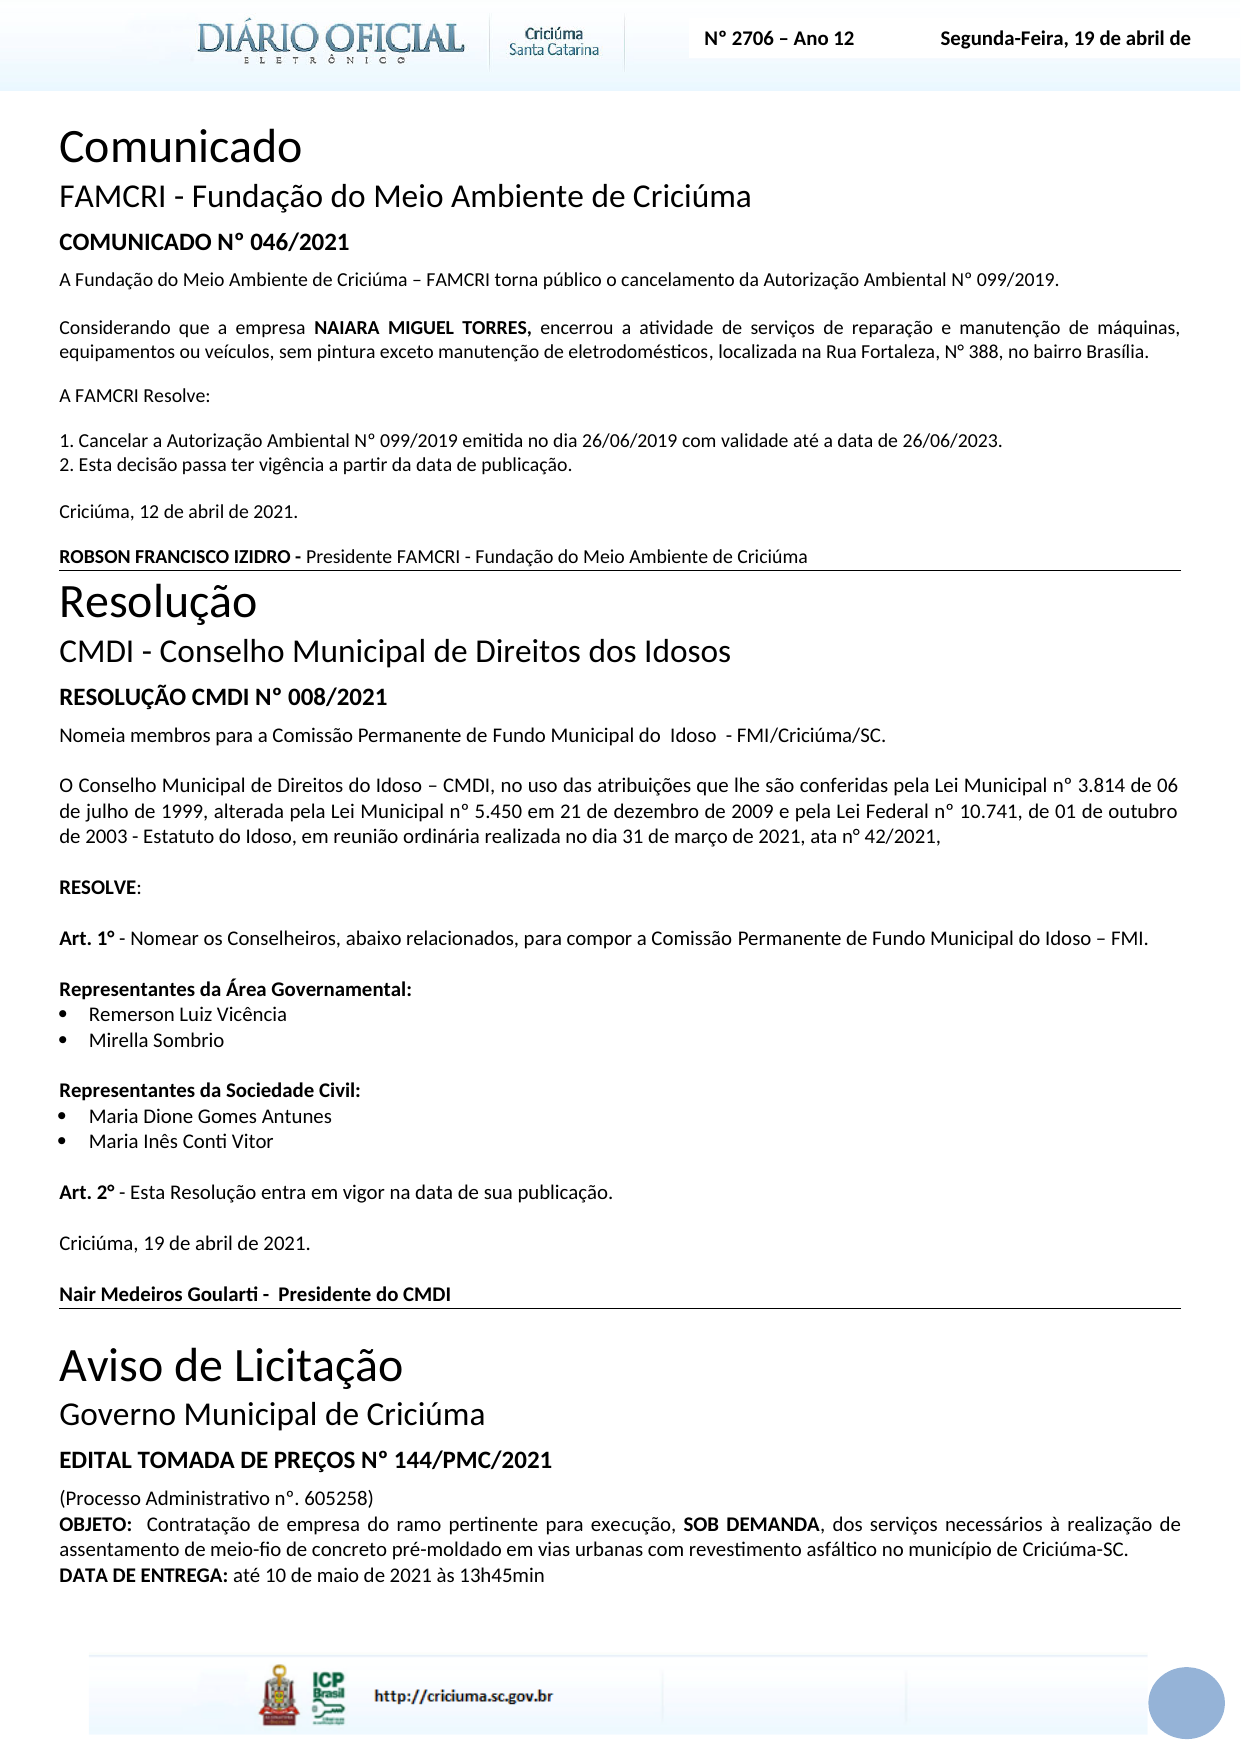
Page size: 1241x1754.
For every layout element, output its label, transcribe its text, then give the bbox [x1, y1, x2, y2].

list Maria Inês Conti Vitor [58, 1128, 1181, 1154]
text 2. Esta decisão passa ter vigência a partir da data de publicação. [59, 452, 1181, 476]
text Governo Municipal de Criciúma [59, 1393, 1181, 1434]
text Resolução [59, 571, 1181, 630]
text Representantes da Área Governamental: [59, 976, 1181, 1001]
text O Conselho Municipal de Direitos do Idoso – CMDI, no uso das atribuições que lhe são conferidas pela Lei Municipal nº 3.814 de 06 de julho de 1999, alterada pela Lei Municipal nº 5.450 em 21 de dezembro de 2009 e pela Lei Federal nº 10.741, de 01 de outubro de 2003 - Estatuto do Idoso, em reunião ordinária realizada no dia 31 de março de 2021, ata n° 42/2021, [59, 773, 1181, 849]
list Maria Dione Gomes Antunes [58, 1103, 1181, 1128]
list Remerson Luiz Vicência [59, 1001, 1181, 1027]
text ROBSON FRANCISCO IZIDRO - Presidente FAMCRI - Fundação do Meio Ambiente de Criciúma [59, 544, 1181, 570]
text COMUNICADO Nº 046/2021 [59, 226, 1181, 256]
list Mirella Sombrio [59, 1027, 1181, 1052]
text Aviso de Licitação [59, 1335, 1181, 1393]
text A FAMCRI Resolve: [59, 384, 1181, 408]
text A Fundação do Meio Ambiente de Criciúma – FAMCRI torna público o cancelamento da Autorização Ambiental Nº 099/2019. [59, 267, 1181, 291]
text Considerando que a empresa NAIARA MIGUEL TORRES, encerrou a atividade de serviços de reparação e manutenção de máquinas, equipamentos ou veículos, sem pintura exceto manutenção de eletrodomésticos, localizada na Rua Fortaleza, N° 388, no bairro Brasília. [59, 315, 1181, 363]
text RESOLUÇÃO CMDI Nº 008/2021 [59, 681, 1181, 711]
text Art. 2° - Esta Resolução entra em vigor na data de sua publicação. [59, 1179, 1181, 1205]
text (Processo Administrativo nº. 605258) [59, 1486, 1181, 1511]
text Comunicado [59, 116, 1181, 174]
text Art. 1° - Nomear os Conselheiros, abaixo relacionados, para compor a Comissão Permanente de Fundo Municipal do Idoso – FMI. [59, 925, 1181, 951]
text FAMCRI - Fundação do Meio Ambiente de Criciúma [59, 174, 1181, 215]
text CMDI - Conselho Municipal de Direitos dos Idosos [59, 630, 1181, 670]
text Criciúma, 12 de abril de 2021. [59, 499, 1181, 523]
text Nomeia membros para a Comissão Permanente de Fundo Municipal do Idoso - FMI/Criciúma/SC. [59, 722, 1181, 747]
text Representantes da Sociedade Civil: [59, 1078, 1181, 1103]
text RESOLVE: [59, 874, 1181, 900]
text DATA DE ENTREGA: até 10 de maio de 2021 às 13h45min [59, 1562, 1181, 1587]
text 1. Cancelar a Autorização Ambiental Nº 099/2019 emitida no dia 26/06/2019 com validade até a data de 26/06/2023. [59, 428, 1181, 452]
text EDITAL TOMADA DE PREÇOS Nº 144/PMC/2021 [59, 1444, 1181, 1475]
text Nair Medeiros Goularti - Presidente do CMDI [59, 1281, 1181, 1308]
text Criciúma, 19 de abril de 2021. [59, 1230, 1181, 1256]
text OBJETO: Contratação de empresa do ramo pertinente para execução, SOB DEMANDA, dos serviços necessários à realização de assentamento de meio-fio de concreto pré-moldado em vias urbanas com revestimento asfáltico no município de Criciúma-SC. [59, 1511, 1181, 1562]
